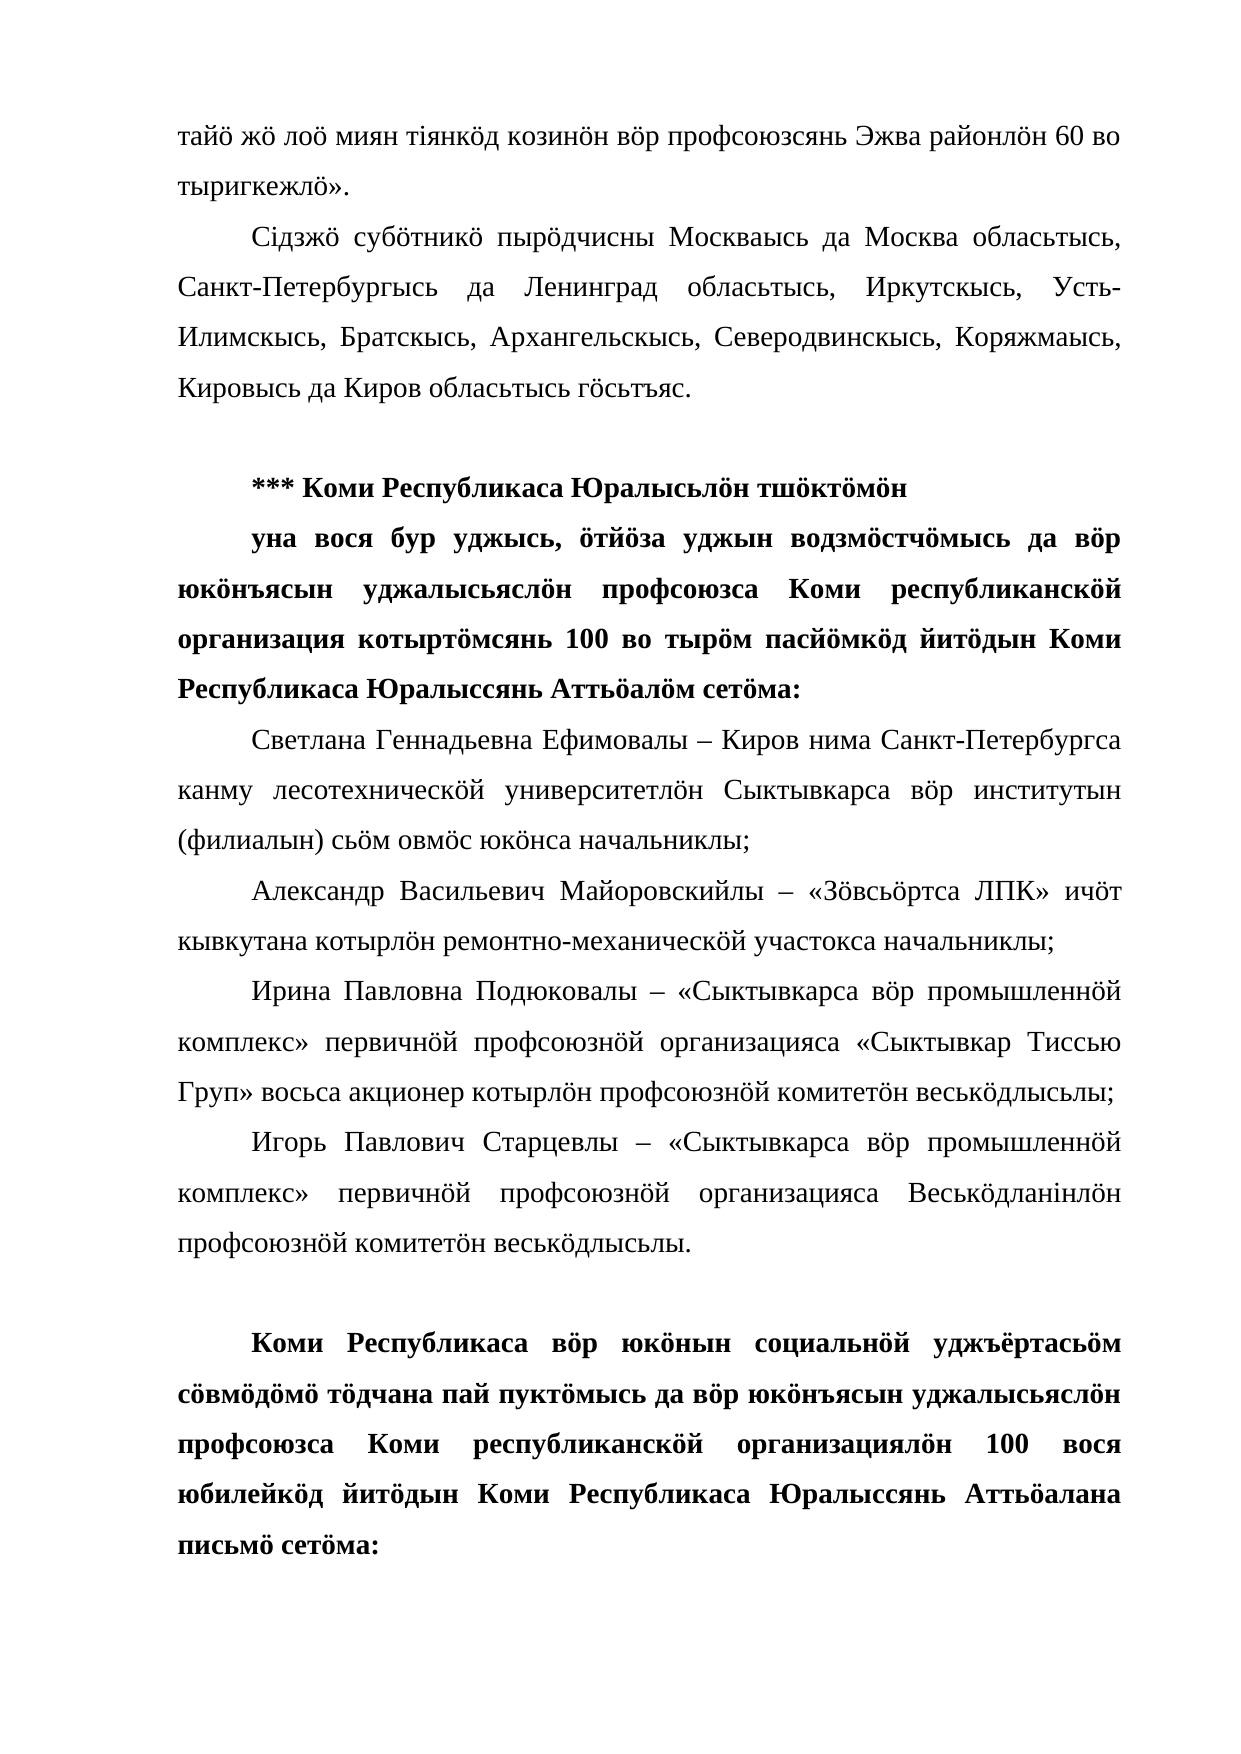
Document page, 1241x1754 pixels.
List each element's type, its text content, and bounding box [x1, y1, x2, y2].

text Сідзжӧ субӧтникӧ пырӧдчисны Москваысь да Москва обласьтысь, Санкт-Петербургысь да Ленинград обласьтысь, Иркутскысь, Усть-Илимскысь, Братскысь, Архангельскысь, Северодвинскысь, Коряжмаысь, Кировысь да Киров обласьтысь гӧсьтъяс. [177, 219, 1122, 403]
text Игорь Павлович Старцевлы – «Сыктывкарса вӧр промышленнӧй комплекс» первичнӧй профсоюзнӧй организацияса Веськӧдланінлӧн профсоюзнӧй комитетӧн веськӧдлысьлы. [177, 1124, 1122, 1258]
text *** Коми Республикаса Юралысьлӧн тшӧктӧмӧн [177, 470, 1122, 504]
text Коми Республикаса вӧр юкӧнын социальнӧй уджъёртасьӧм сӧвмӧдӧмӧ тӧдчана пай пуктӧмысь да вӧр юкӧнъясын уджалысьяслӧн профсоюзса Коми республиканскӧй организациялӧн 100 вося юбилейкӧд йитӧдын Коми Республикаса Юралыссянь Аттьӧалана письмӧ сетӧма: [177, 1326, 1122, 1560]
text уна вося бур уджысь, ӧтйӧза уджын водзмӧстчӧмысь да вӧр юкӧнъясын уджалысьяслӧн профсоюзса Коми республиканскӧй организация котыртӧмсянь 100 во тырӧм пасйӧмкӧд йитӧдын Коми Республикаса Юралыссянь Аттьӧалӧм сетӧма: [177, 521, 1122, 705]
text Ирина Павловна Подюковалы – «Сыктывкарса вӧр промышленнӧй комплекс» первичнӧй профсоюзнӧй организацияса «Сыктывкар Тиссью Груп» восьса акционер котырлӧн профсоюзнӧй комитетӧн веськӧдлысьлы; [177, 973, 1122, 1108]
text Светлана Геннадьевна Ефимовалы – Киров нима Санкт-Петербургса канму лесотехническӧй университетлӧн Сыктывкарса вӧр институтын (филиалын) сьӧм овмӧс юкӧнса начальниклы; [177, 722, 1122, 856]
text Александр Васильевич Майоровскийлы – «Зӧвсьӧртса ЛПК» ичӧт кывкутана котырлӧн ремонтно-механическӧй участокса начальниклы; [177, 873, 1122, 957]
text тайӧ жӧ лоӧ миян тіянкӧд козинӧн вӧр профсоюзсянь Эжва районлӧн 60 во тыригкежлӧ». [177, 118, 1122, 202]
